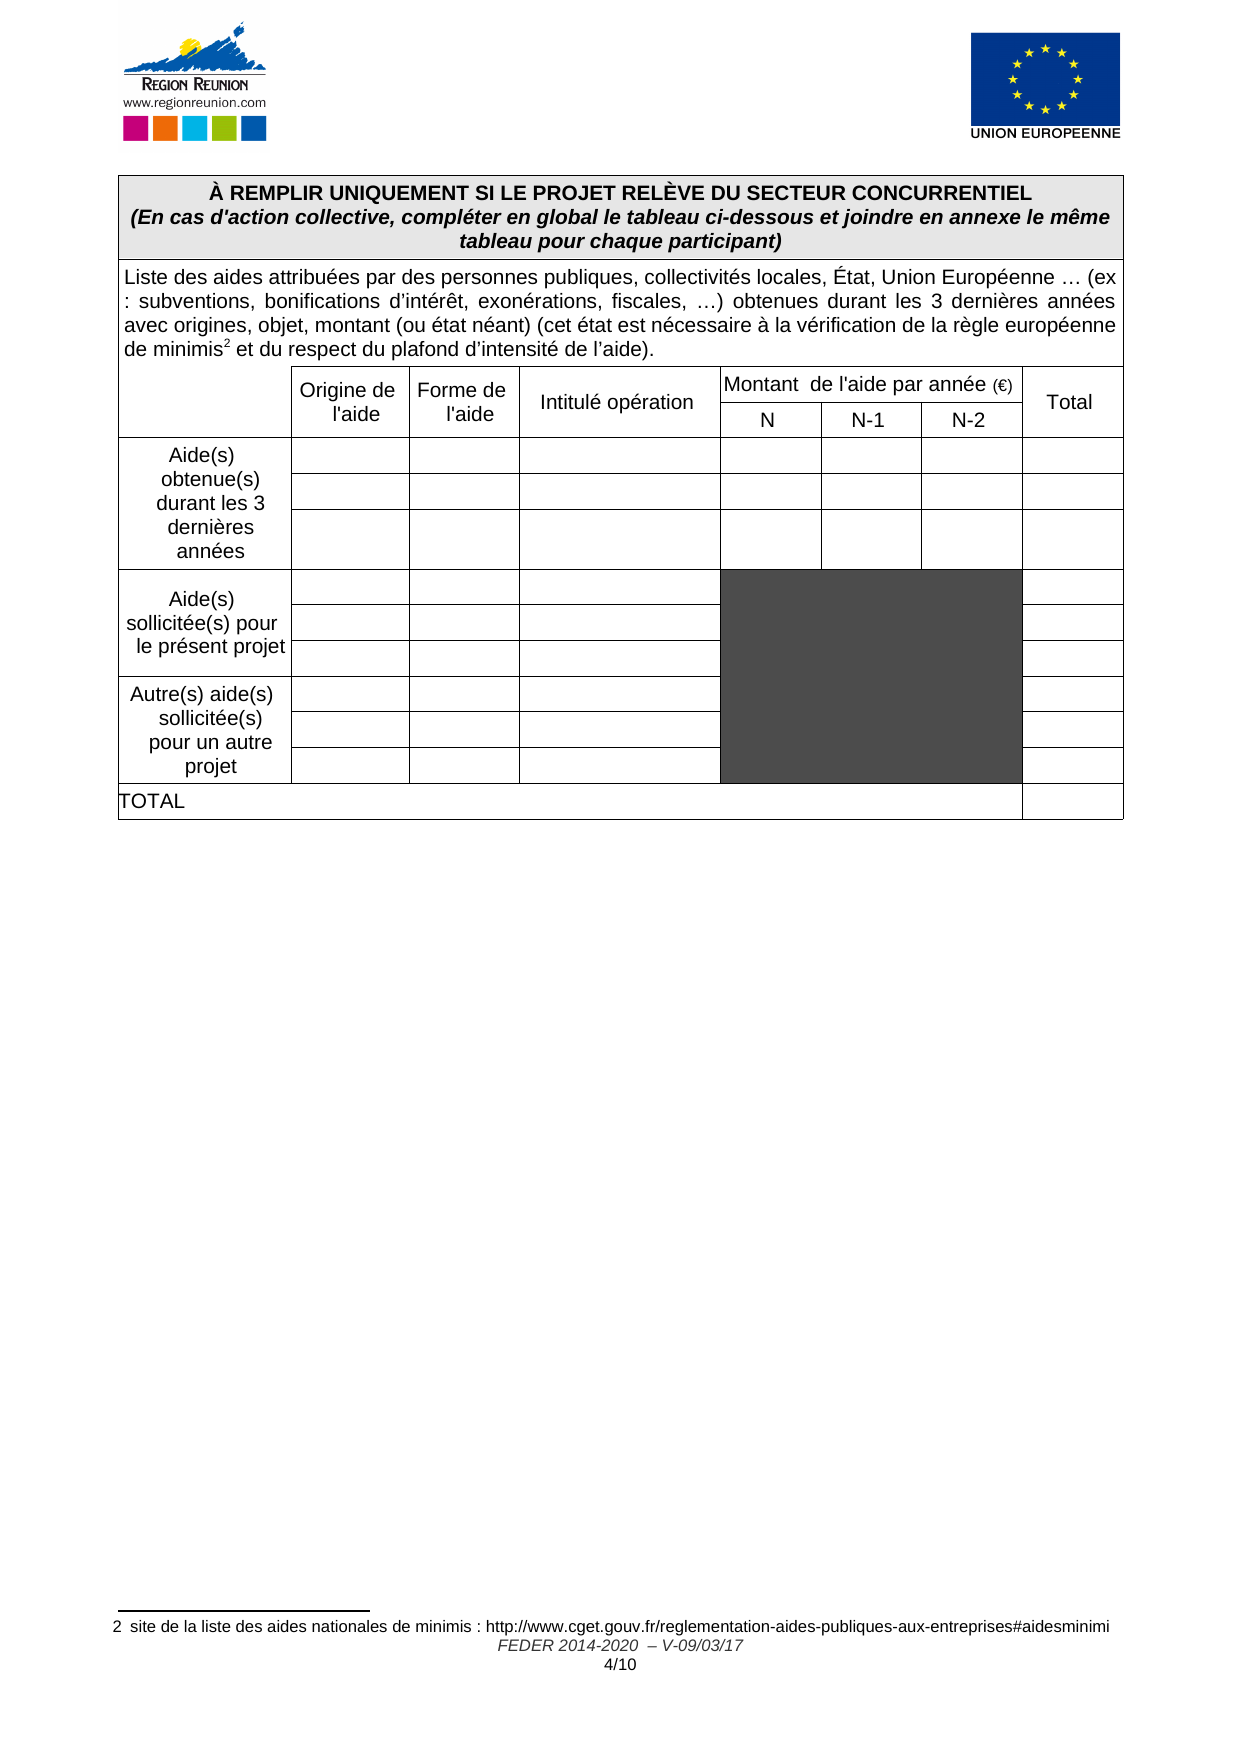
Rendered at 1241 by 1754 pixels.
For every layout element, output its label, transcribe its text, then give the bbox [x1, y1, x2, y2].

table_cell [520, 438, 720, 473]
table_cell [1023, 438, 1123, 473]
table_cell [520, 605, 720, 640]
table_cell [921, 676, 1022, 711]
table_cell [410, 510, 519, 569]
table_cell Forme de l'aide [410, 367, 519, 437]
table_cell [922, 474, 1022, 508]
table_cell [520, 712, 720, 747]
table_cell Aide(s) sollicitée(s) pour le présent projet [119, 570, 291, 676]
table_cell [822, 438, 921, 473]
table_cell [1023, 712, 1123, 747]
table_cell [921, 711, 1022, 747]
table_cell [119, 402, 218, 437]
table_cell [520, 474, 720, 508]
table_cell [520, 641, 720, 676]
table_cell [410, 712, 519, 747]
table_cell [119, 366, 218, 402]
table_cell Liste des aides attribuées par des personnes publiques, collectivités locales, État, Union Européenne … (ex : subventions, bonifications d’intérêt, exonérations, fiscales, …) obtenues durant les 3 dernières années avec origines, objet, montant (ou état néant) (cet état est nécessaire à la vérification de la règle européenne de minimis et du respect du plafond d’intensité de l’aide). [119, 260, 1123, 366]
table_cell [292, 748, 409, 783]
table_cell [292, 677, 409, 711]
table_cell [218, 366, 291, 402]
picture [968, 30, 1123, 140]
table_cell [1023, 784, 1123, 819]
table_cell [520, 510, 720, 569]
table_cell [292, 712, 409, 747]
table_cell [410, 570, 519, 604]
table_cell Autre(s) aide(s) sollicitée(s) pour un autre projet [119, 677, 291, 783]
table_cell [292, 474, 409, 508]
table_cell [922, 510, 1022, 569]
table_cell Origine de l'aide [292, 367, 409, 437]
table_cell [721, 510, 821, 569]
table_cell [921, 570, 1022, 604]
table_cell [1023, 605, 1123, 640]
table_cell [721, 438, 821, 473]
table_cell [922, 438, 1022, 473]
table_cell [1023, 570, 1123, 604]
table_cell [921, 604, 1022, 640]
table_cell [1023, 510, 1123, 569]
table_cell [1023, 474, 1123, 508]
table_cell [520, 570, 720, 604]
table_cell [292, 605, 409, 640]
table_cell [410, 641, 519, 676]
table_cell [721, 570, 821, 604]
table_cell [721, 640, 821, 676]
table_cell [410, 677, 519, 711]
table_cell [1023, 677, 1123, 711]
table_cell N [721, 403, 821, 437]
table_cell [821, 604, 921, 640]
table_cell N-2 [922, 403, 1022, 437]
table_cell [1023, 641, 1123, 676]
table_cell Aide(s) obtenue(s) durant les 3 dernières années [119, 438, 291, 569]
table_cell [721, 747, 821, 783]
table_cell Montant de l'aide par année (€) [721, 367, 1022, 402]
table_cell [821, 711, 921, 747]
table_cell [218, 402, 291, 437]
picture [118, 0, 271, 153]
table_cell [721, 604, 821, 640]
table_cell [921, 747, 1022, 783]
table_cell [821, 676, 921, 711]
table_cell [821, 747, 921, 783]
table_cell [821, 570, 921, 604]
table_cell [520, 677, 720, 711]
table_cell [292, 641, 409, 676]
table_cell [721, 711, 821, 747]
table_cell [822, 474, 921, 508]
table_cell Total [1023, 367, 1123, 437]
table_cell TOTAL [119, 784, 1022, 819]
table_header À REMPLIR UNIQUEMENT SI LE PROJET RELÈVE DU SECTEUR CONCURRENTIEL (En cas d'action collective, compléter en global le tableau ci-dessous et joindre en annexe le même tableau pour chaque participant) [119, 176, 1123, 258]
table_cell [921, 640, 1022, 676]
table_cell [821, 640, 921, 676]
table_cell [721, 474, 821, 508]
table_cell N-1 [822, 403, 921, 437]
table_cell [822, 510, 921, 569]
table_cell [520, 748, 720, 783]
table_cell [1023, 748, 1123, 783]
table_cell [410, 438, 519, 473]
table_cell [410, 605, 519, 640]
table_cell Intitulé opération [520, 367, 720, 437]
table_cell [292, 570, 409, 604]
table_cell [410, 748, 519, 783]
table_cell [292, 510, 409, 569]
table_cell [721, 676, 821, 711]
table_cell [410, 474, 519, 508]
table_cell [292, 438, 409, 473]
